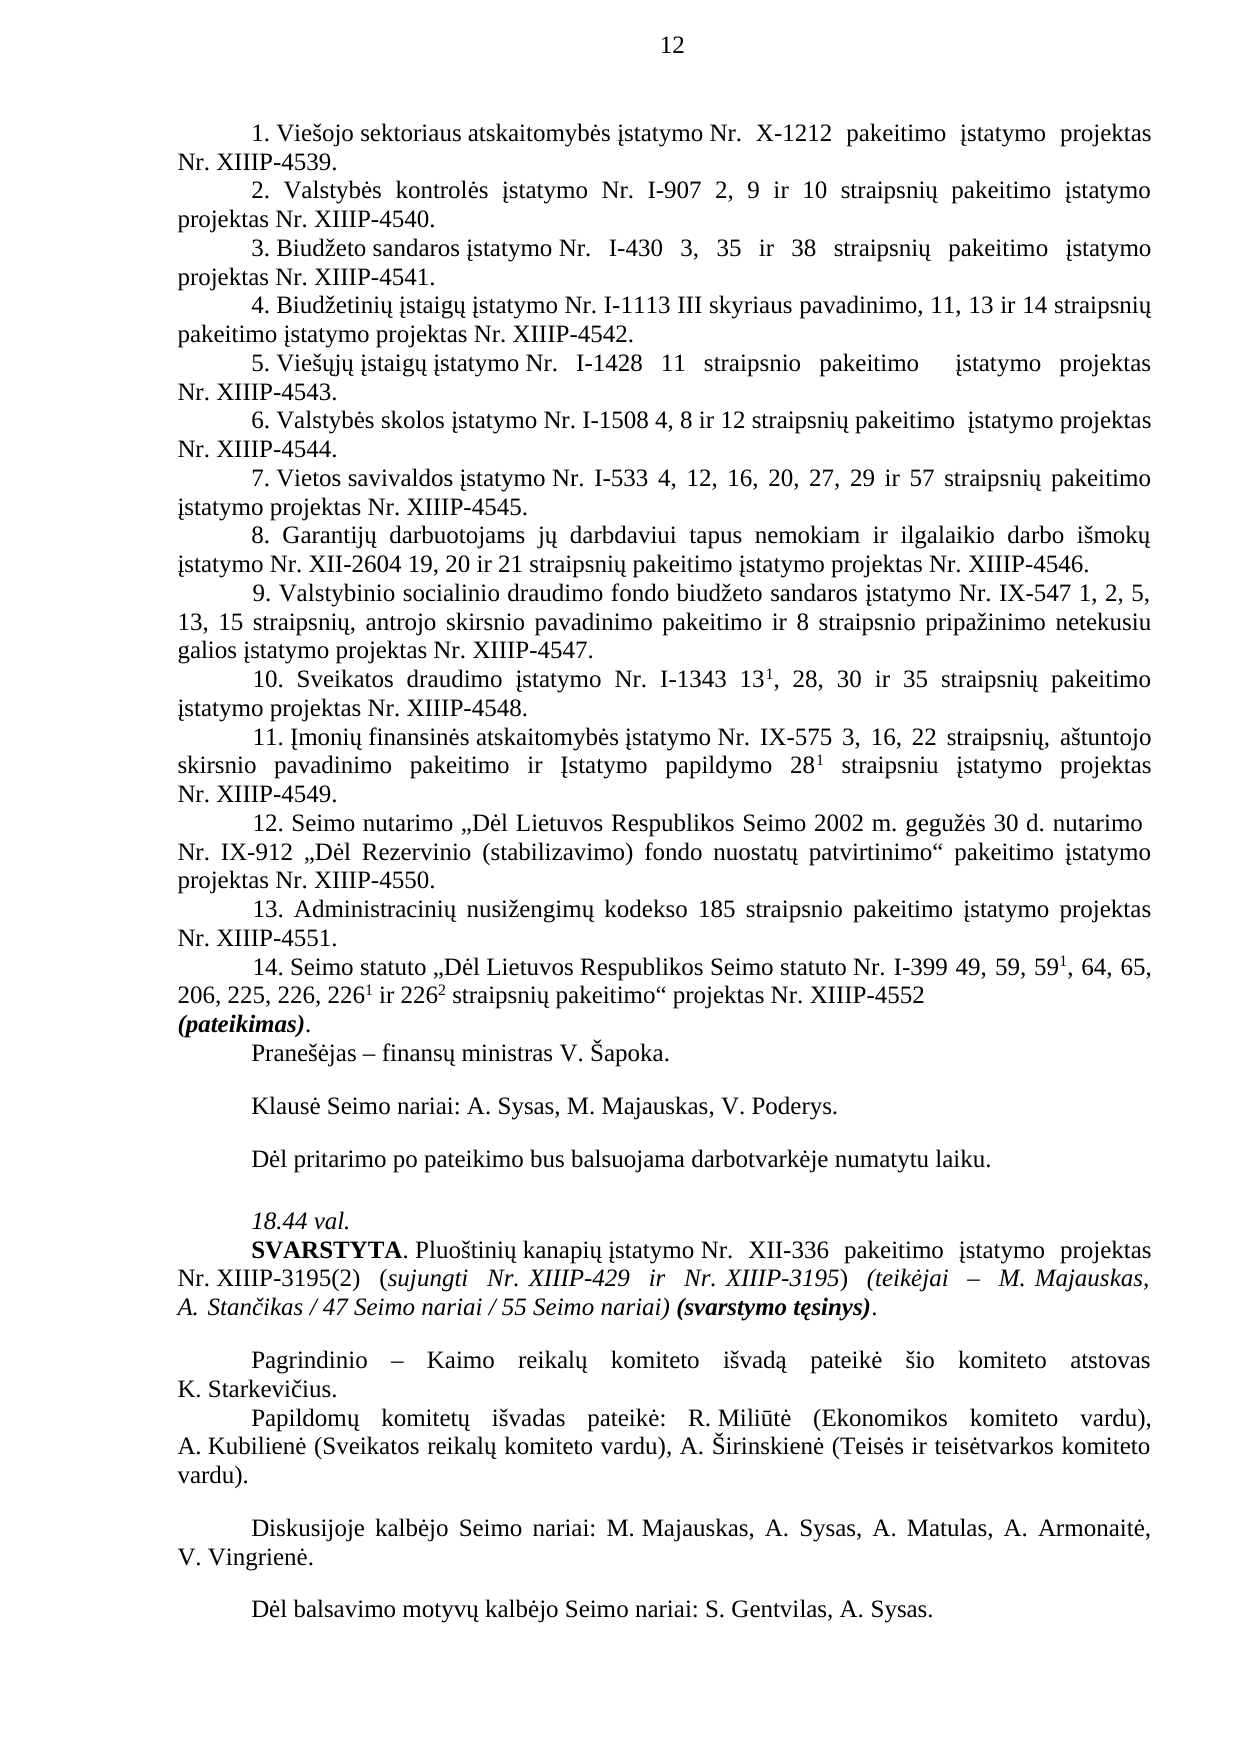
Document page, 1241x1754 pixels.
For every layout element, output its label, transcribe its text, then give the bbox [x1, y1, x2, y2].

text 12. Seimo nutarimo „Dėl Lietuvos Respublikos Seimo 2002 m. gegužės 30 d. nutarimo Nr. IX-912 „Dėl Rezervinio (stabilizavimo) fondo nuostatų patvirtinimo“ pakeitimo įstatymo projektas Nr. XIIIP-4550. [177, 808, 1152, 894]
text 8. Garantijų darbuotojams jų darbdaviui tapus nemokiam ir ilgalaikio darbo išmokų įstatymo Nr. XII-2604 19, 20 ir 21 straipsnių pakeitimo įstatymo projektas Nr. XIIIP-4546. [177, 521, 1152, 578]
text 18.44 val. [177, 1206, 1152, 1235]
text Dėl balsavimo motyvų kalbėjo Seimo nariai: S. Gentvilas, A. Sysas. [177, 1594, 1152, 1623]
text 2. Valstybės kontrolės įstatymo Nr. I-907 2, 9 ir 10 straipsnių pakeitimo įstatymo projektas Nr. XIIIP-4540. [177, 176, 1152, 233]
text Pranešėjas – finansų ministras V. Šapoka. [177, 1038, 1152, 1067]
text Papildomų komitetų išvadas pateikė: R. Miliūtė (Ekonomikos komiteto vardu), A. Kubilienė (Sveikatos reikalų komiteto vardu), A. Širinskienė (Teisės ir teisėtvarkos komiteto vardu). [177, 1403, 1152, 1489]
text 11. Įmonių finansinės atskaitomybės įstatymo Nr. IX-575 3, 16, 22 straipsnių, aštuntojo skirsnio pavadinimo pakeitimo ir Įstatymo papildymo 281 straipsniu įstatymo projektas Nr. XIIIP-4549. [177, 722, 1152, 808]
text 5. Viešųjų įstaigų įstatymo Nr. I-1428 11 straipsnio pakeitimo įstatymo projektas Nr. XIIIP-4543. [177, 348, 1152, 406]
text 13. Administracinių nusižengimų kodekso 185 straipsnio pakeitimo įstatymo projektas Nr. XIIIP-4551. [177, 894, 1152, 952]
text Pagrindinio – Kaimo reikalų komiteto išvadą pateikė šio komiteto atstovas K. Starkevičius. [177, 1345, 1152, 1403]
text Klausė Seimo nariai: A. Sysas, M. Majauskas, V. Poderys. [177, 1091, 1152, 1120]
text 7. Vietos savivaldos įstatymo Nr. I-533 4, 12, 16, 20, 27, 29 ir 57 straipsnių pakeitimo įstatymo projektas Nr. XIIIP-4545. [177, 463, 1152, 521]
text Dėl pritarimo po pateikimo bus balsuojama darbotvarkėje numatytu laiku. [177, 1144, 1152, 1172]
text 4. Biudžetinių įstaigų įstatymo Nr. I-1113 III skyriaus pavadinimo, 11, 13 ir 14 straipsnių pakeitimo įstatymo projektas Nr. XIIIP-4542. [177, 291, 1152, 348]
text 6. Valstybės skolos įstatymo Nr. I-1508 4, 8 ir 12 straipsnių pakeitimo įstatymo projektas Nr. XIIIP-4544. [177, 406, 1152, 463]
text 10. Sveikatos draudimo įstatymo Nr. I-1343 131, 28, 30 ir 35 straipsnių pakeitimo įstatymo projektas Nr. XIIIP-4548. [177, 664, 1152, 722]
text SVARSTYTA. Pluoštinių kanapių įstatymo Nr. XII-336 pakeitimo įstatymo projektas Nr. XIIIP-3195(2) (sujungti Nr. XIIIP-429 ir Nr. XIIIP-3195) (teikėjai – M. Majauskas, A. Stančikas / 47 Seimo nariai / 55 Seimo nariai) (svarstymo tęsinys). [177, 1235, 1152, 1321]
text (pateikimas). [177, 1009, 1152, 1038]
text 9. Valstybinio socialinio draudimo fondo biudžeto sandaros įstatymo Nr. IX-547 1, 2, 5, 13, 15 straipsnių, antrojo skirsnio pavadinimo pakeitimo ir 8 straipsnio pripažinimo netekusiu galios įstatymo projektas Nr. XIIIP-4547. [177, 578, 1152, 664]
text 14. Seimo statuto „Dėl Lietuvos Respublikos Seimo statuto Nr. I-399 49, 59, 591, 64, 65, 206, 225, 226, 2261 ir 2262 straipsnių pakeitimo“ projektas Nr. XIIIP-4552 [177, 952, 1152, 1009]
text 1. Viešojo sektoriaus atskaitomybės įstatymo Nr. X-1212 pakeitimo įstatymo projektas Nr. XIIIP-4539. [177, 118, 1152, 176]
text Diskusijoje kalbėjo Seimo nariai: M. Majauskas, A. Sysas, A. Matulas, A. Armonaitė, V. Vingrienė. [177, 1513, 1152, 1570]
text 3. Biudžeto sandaros įstatymo Nr. I-430 3, 35 ir 38 straipsnių pakeitimo įstatymo projektas Nr. XIIIP-4541. [177, 233, 1152, 291]
